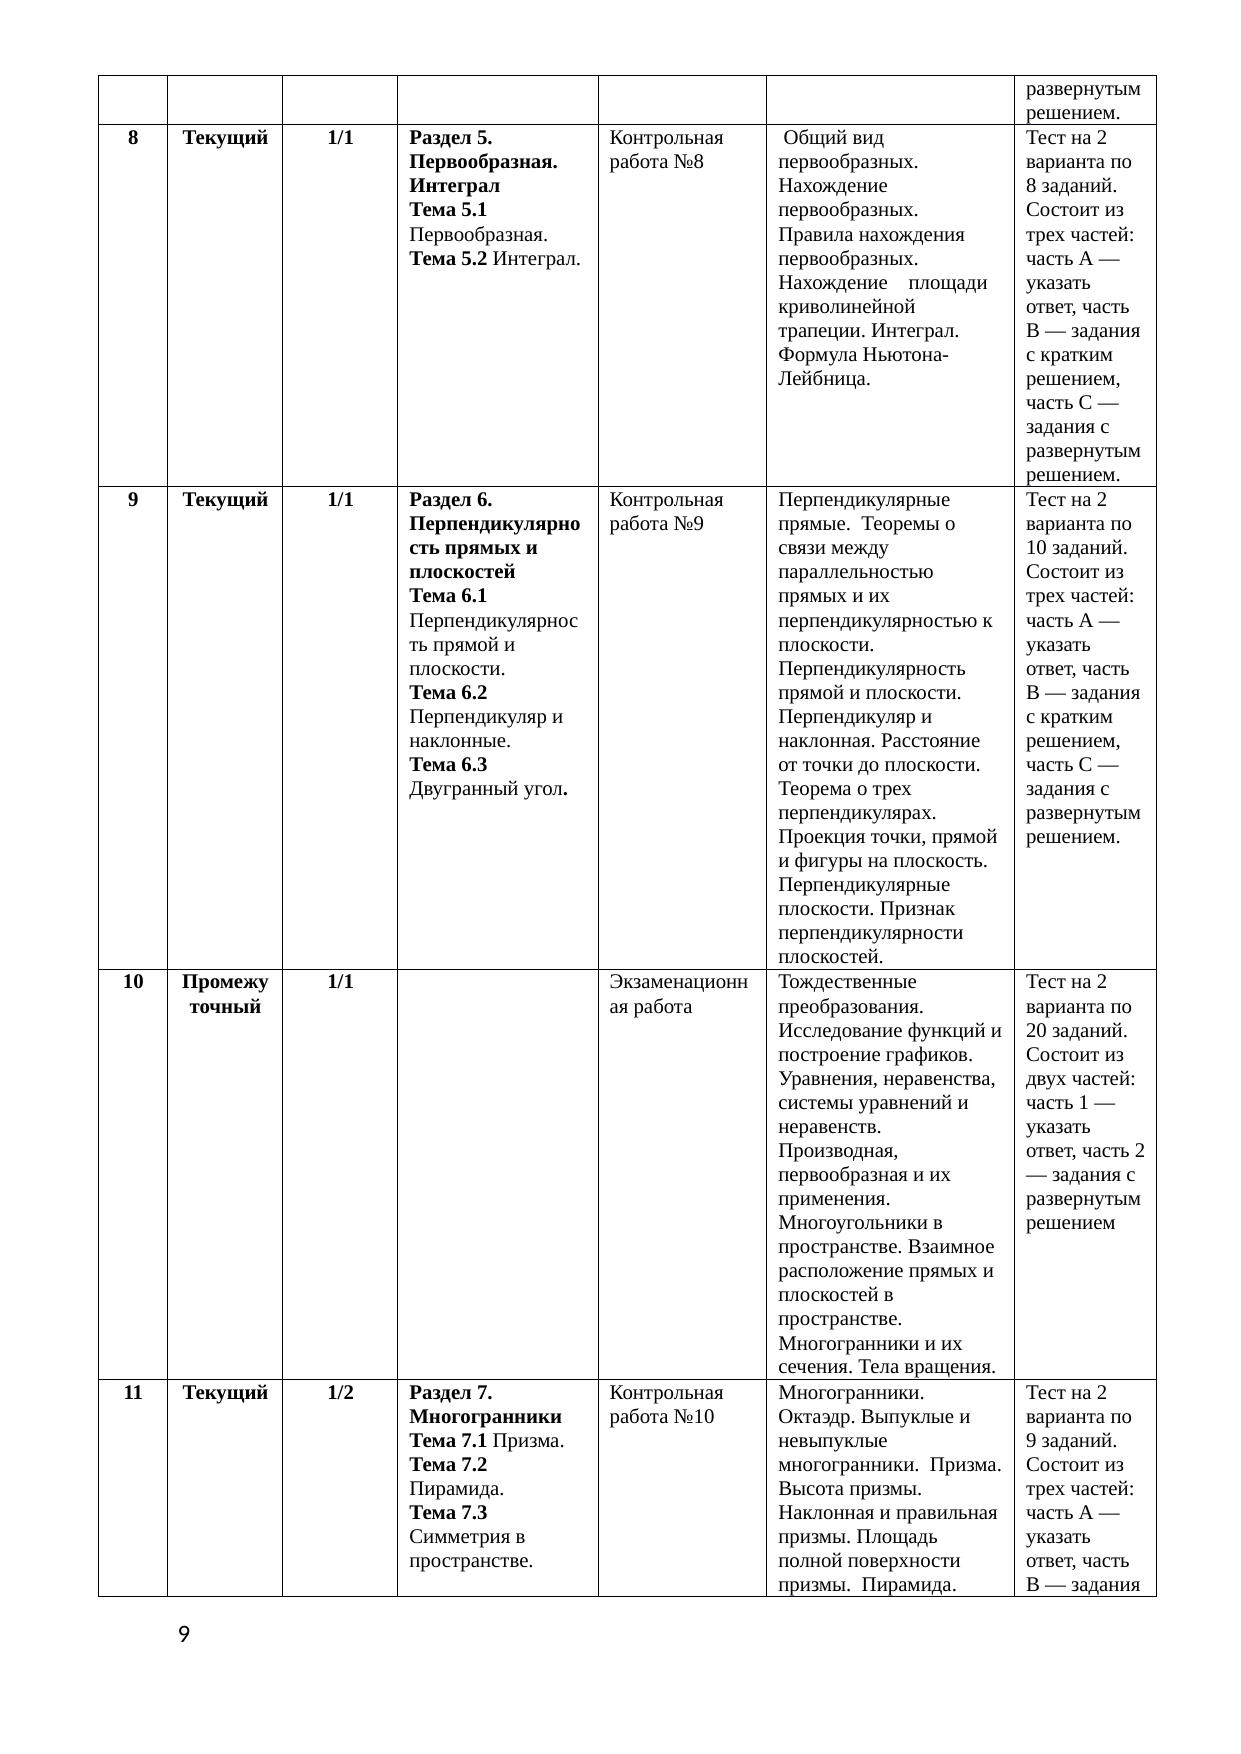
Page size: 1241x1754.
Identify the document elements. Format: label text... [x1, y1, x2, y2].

table_cell Раздел 5. Первообразная. Интеграл Тема 5.1 Первообразная. Тема 5.2 Интеграл. [398, 125, 598, 486]
table_cell 8 [99, 125, 167, 486]
table_cell [398, 76, 598, 124]
table_cell Контрольная работа №9 [599, 487, 766, 968]
table_cell Общий вид первообразных. Нахождение первообразных. Правила нахождения первообразных. Нахождение площади криволинейной трапеции. Интеграл. Формула Ньютона-Лейбница. [767, 125, 1014, 486]
table_cell Многогранники. Октаэдр. Выпуклые и невыпуклые многогранники. Призма. Высота призмы. Наклонная и правильная призмы. Площадь полной поверхности призмы. Пирамида. [767, 1380, 1014, 1596]
table_cell 1/1 [283, 487, 397, 968]
table_cell [99, 76, 167, 124]
table_cell Тест на 2 варианта по 9 заданий. Состоит из трех частей: часть А — указать ответ, часть В — задания [1015, 1380, 1156, 1596]
table_cell Тождественные преобразования. Исследование функций и построение графиков. Уравнения, неравенства, системы уравнений и неравенств. Производная, первообразная и их применения. Многоугольники в пространстве. Взаимное расположение прямых и плоскостей в пространстве. Многогранники и их сечения. Тела вращения. [767, 970, 1014, 1378]
table_cell Тест на 2 варианта по 8 заданий. Состоит из трех частей: часть А — указать ответ, часть В — задания с кратким решением, часть С — задания с развернутым решением. [1015, 125, 1156, 486]
table_cell 9 [99, 487, 167, 968]
table_cell Текущий [168, 125, 282, 486]
table_cell [168, 76, 282, 124]
table_cell [283, 76, 397, 124]
table_cell Контрольная работа №10 [599, 1380, 766, 1596]
table_cell Контрольная работа №8 [599, 125, 766, 486]
table_cell Тест на 2 варианта по 10 заданий. Состоит из трех частей: часть А — указать ответ, часть В — задания с кратким решением, часть С — задания с развернутым решением. [1015, 487, 1156, 968]
table_cell 10 [99, 970, 167, 1378]
table_cell 1/1 [283, 970, 397, 1378]
table_cell 11 [99, 1380, 167, 1596]
table_cell Экзаменационная работа [599, 970, 766, 1378]
table_cell 1/1 [283, 125, 397, 486]
table_cell Раздел 7. Многогранники Тема 7.1 Призма. Тема 7.2 Пирамида. Тема 7.3 Симметрия в пространстве. [398, 1380, 598, 1596]
table_cell [398, 970, 598, 1378]
table_cell развернутым решением. [1015, 76, 1156, 124]
table_cell Перпендикулярные прямые. Теоремы о связи между параллельностью прямых и их перпендикулярностью к плоскости. Перпендикулярность прямой и плоскости. Перпендикуляр и наклонная. Расстояние от точки до плоскости. Теорема о трех перпендикулярах. Проекция точки, прямой и фигуры на плоскость. Перпендикулярные плоскости. Признак перпендикулярности плоскостей. [767, 487, 1014, 968]
table_cell [767, 76, 1014, 124]
table_cell Раздел 6. Перпендикулярность прямых и плоскостей Тема 6.1 Перпендикулярность прямой и плоскости. Тема 6.2 Перпендикуляр и наклонные. Тема 6.3 Двугранный угол. [398, 487, 598, 968]
table_cell 1/2 [283, 1380, 397, 1596]
table_cell [599, 76, 766, 124]
table_cell Текущий [168, 1380, 282, 1596]
table_cell Текущий [168, 487, 282, 968]
table_cell Промежуточный [168, 970, 282, 1378]
table_cell Тест на 2 варианта по 20 заданий. Состоит из двух частей: часть 1 — указать ответ, часть 2 — задания с развернутым решением [1015, 970, 1156, 1378]
